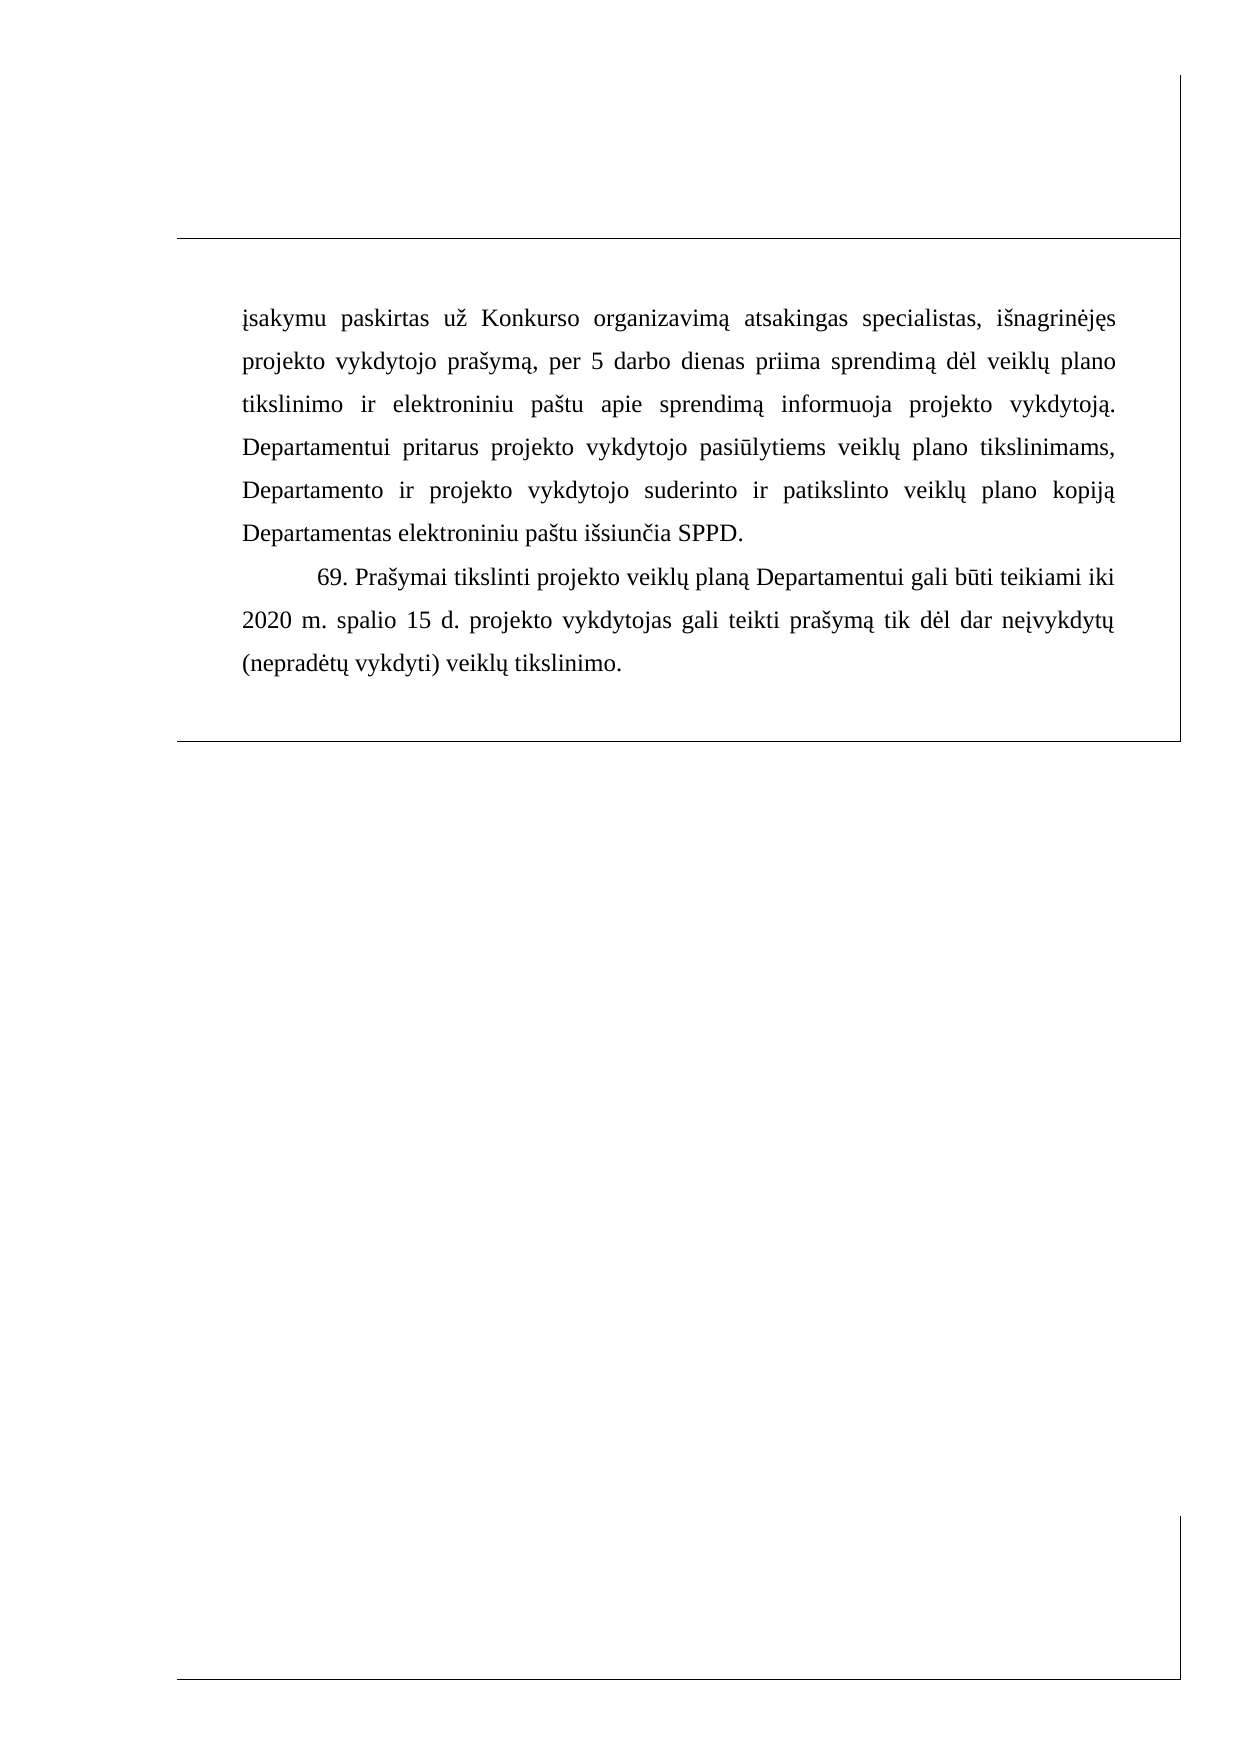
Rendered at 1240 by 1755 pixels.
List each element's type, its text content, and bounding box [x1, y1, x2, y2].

text 69. Prašymai tikslinti projekto veiklų planą Departamentui gali būti teikiami iki 2020 m. spalio 15 d. projekto vykdytojas gali teikti prašymą tik dėl dar neįvykdytų (nepradėtų vykdyti) veiklų tikslinimo. [177, 497, 1181, 741]
text 68. Projekto veiklų planas tikslinamas pateikiant prašymą elektroniniu paštu Departamentui. Norėdamas patikslinti projekto veiklų planą, projekto vykdytojas turi pateikti Departamentui pagrįstą prašymą tikslinti projekto veiklų planą, kartu pateikdamas projekto veiklų plano lyginamąjį variantą. Departamento direktoriaus įsakymu paskirtas už Konkurso organizavimą atsakingas specialistas, išnagrinėjęs projekto vykdytojo prašymą, per 5 darbo dienas priima sprendimą dėl veiklų plano tikslinimo ir elektroniniu paštu apie sprendimą informuoja projekto vykdytoją. Departamentui pritarus projekto vykdytojo pasiūlytiems veiklų plano tikslinimams, Departamento ir projekto vykdytojo suderinto ir patikslinto veiklų plano kopiją Departamentas elektroniniu paštu išsiunčia SPPD. [177, 238, 1180, 497]
